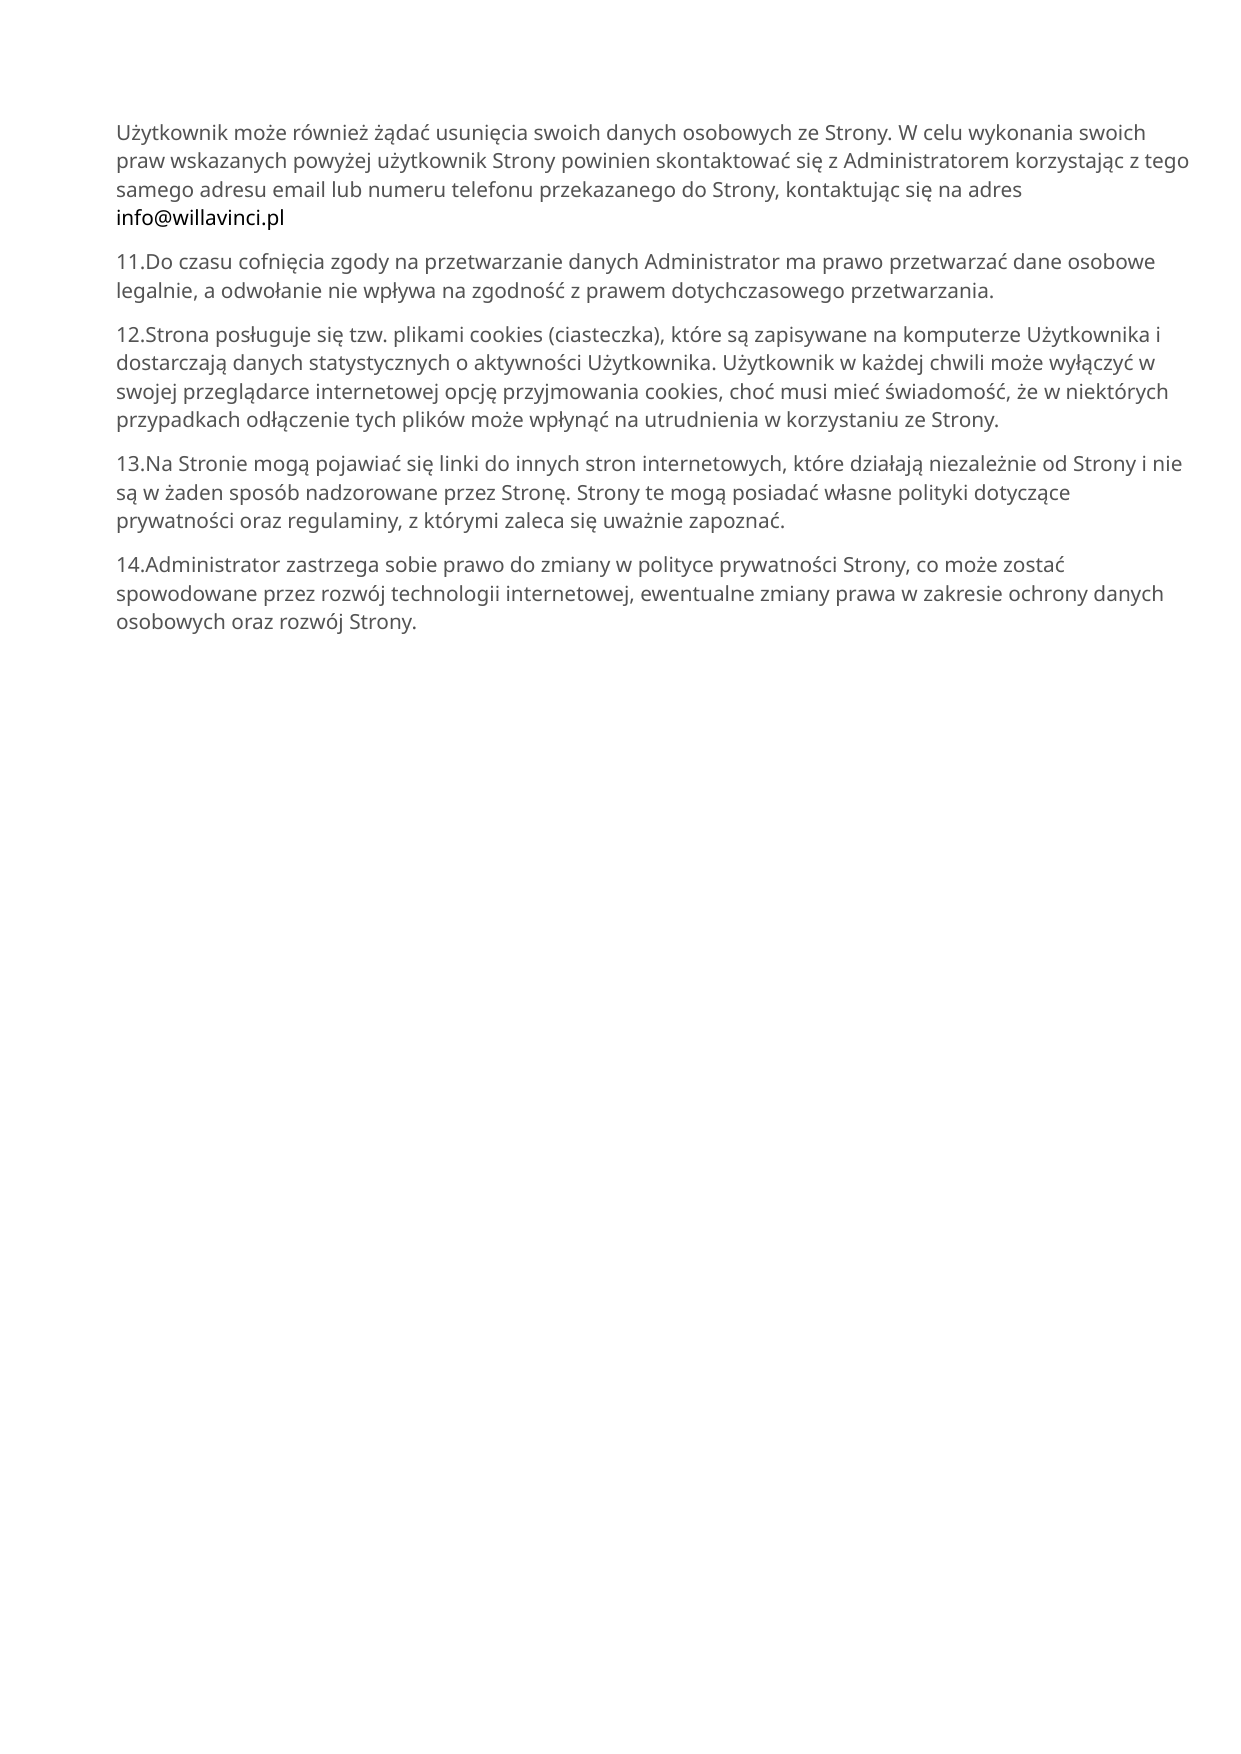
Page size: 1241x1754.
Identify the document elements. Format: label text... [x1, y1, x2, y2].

list Na Stronie mogą pojawiać się linki do innych stron internetowych, które działają niezależnie od Strony i nie są w żaden sposób nadzorowane przez Stronę. Strony te mogą posiadać własne polityki dotyczące prywatności oraz regulaminy, z którymi zaleca się uważnie zapoznać. [42, 449, 1192, 535]
list Strona posługuje się tzw. plikami cookies (ciasteczka), które są zapisywane na komputerze Użytkownika i dostarczają danych statystycznych o aktywności Użytkownika. Użytkownik w każdej chwili może wyłączyć w swojej przeglądarce internetowej opcję przyjmowania cookies, choć musi mieć świadomość, że w niektórych przypadkach odłączenie tych plików może wpłynąć na utrudnienia w korzystaniu ze Strony. [42, 320, 1192, 434]
list Do czasu cofnięcia zgody na przetwarzanie danych Administrator ma prawo przetwarzać dane osobowe legalnie, a odwołanie nie wpływa na zgodność z prawem dotychczasowego przetwarzania. [42, 247, 1192, 304]
list Administrator zastrzega sobie prawo do zmiany w polityce prywatności Strony, co może zostać spowodowane przez rozwój technologii internetowej, ewentualne zmiany prawa w zakresie ochrony danych osobowych oraz rozwój Strony. [42, 550, 1192, 636]
list Użytkownik może również żądać usunięcia swoich danych osobowych ze Strony. W celu wykonania swoich praw wskazanych powyżej użytkownik Strony powinien skontaktować się z Administratorem korzystając z tego samego adresu email lub numeru telefonu przekazanego do Strony, kontaktując się na adres info@willavinci.pl [42, 118, 1192, 232]
